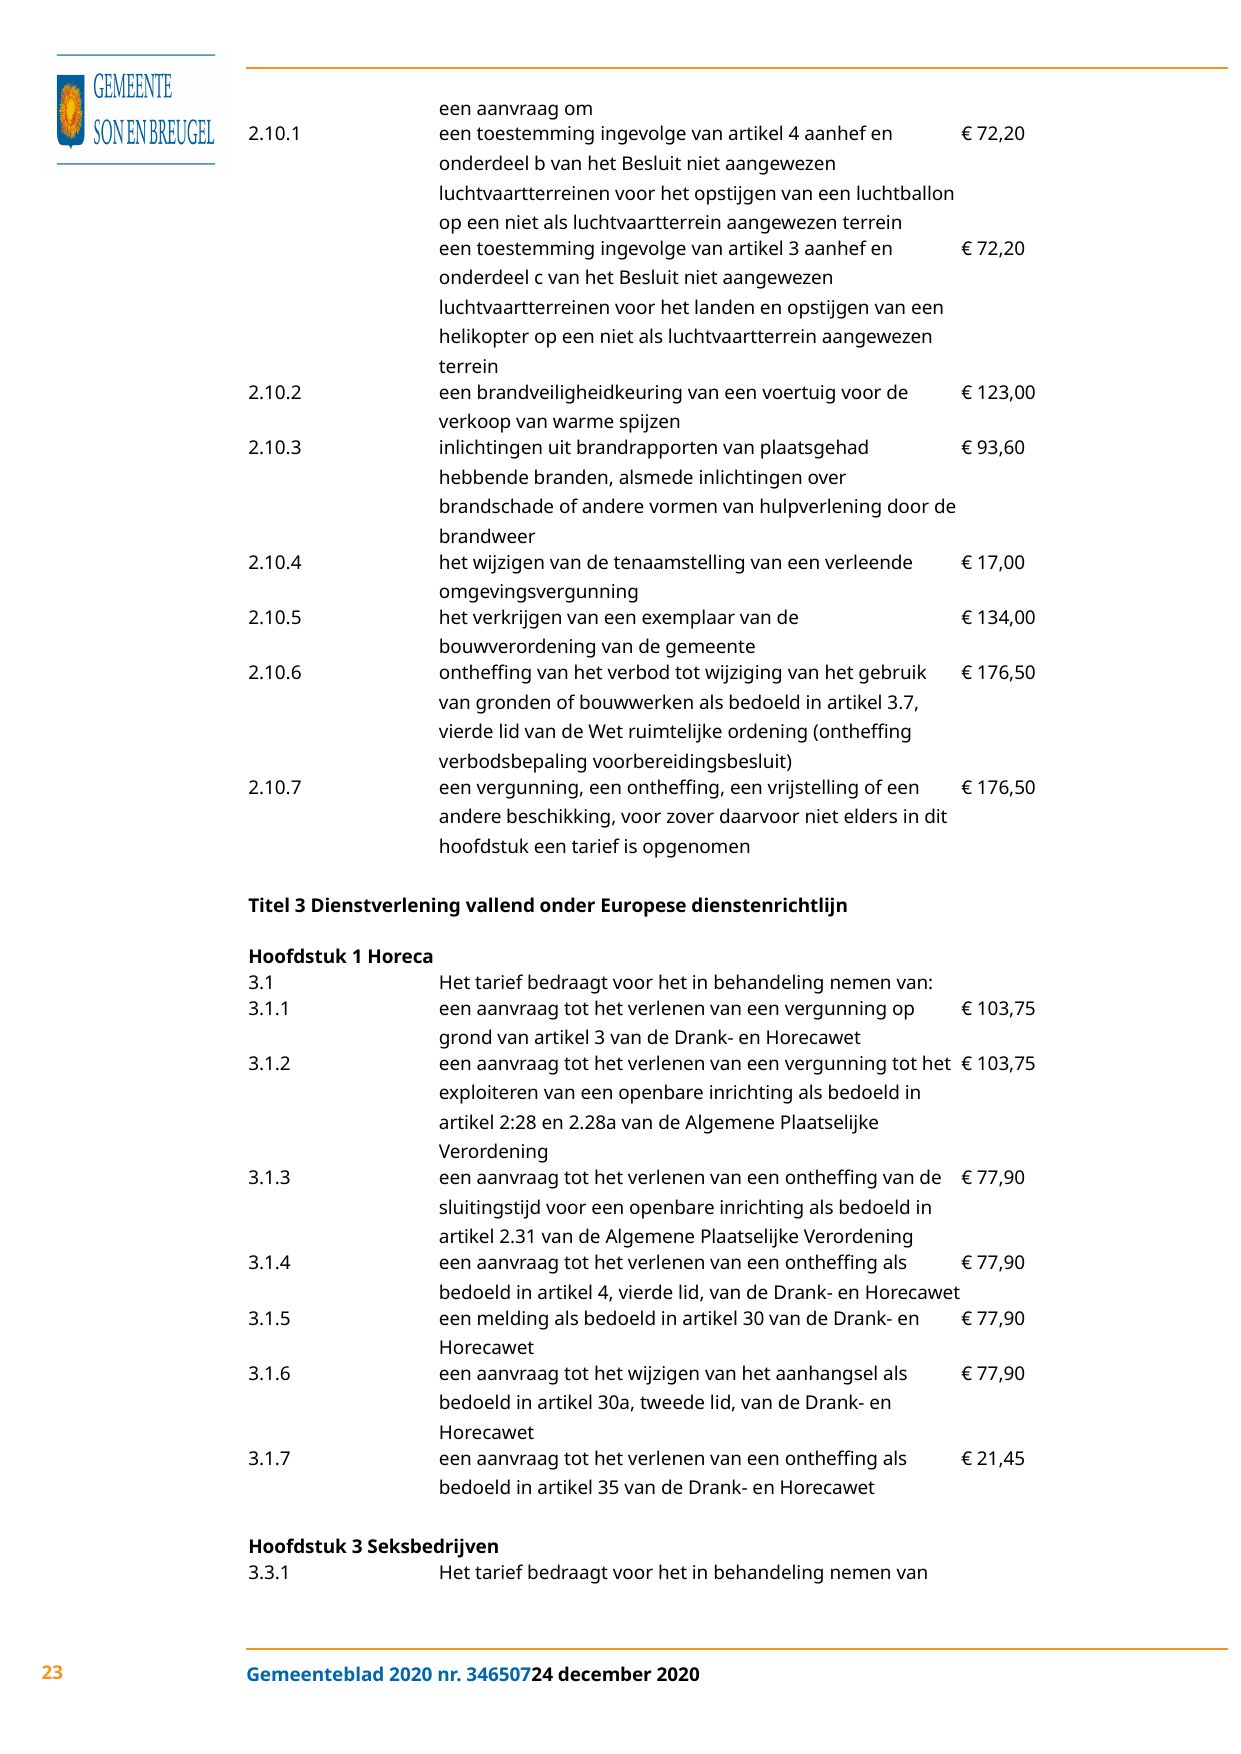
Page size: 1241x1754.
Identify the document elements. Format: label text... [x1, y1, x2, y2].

table_cell € 72,20 [961, 121, 1152, 235]
picture [41, 47, 231, 172]
table_cell € 77,90 [961, 1249, 1152, 1305]
table_cell een vergunning, een ontheffing, een vrijstelling of een andere beschikking, voor zover daarvoor niet elders in dit hoofdstuk een tarief is opgenomen [439, 774, 961, 859]
table_cell € 17,00 [961, 549, 1152, 604]
table_cell [248, 918, 1152, 943]
table_cell 2.10.3 [248, 434, 439, 549]
table_cell 2.10.5 [248, 604, 439, 659]
table_cell 3.1.4 [248, 1249, 439, 1305]
table_cell € 176,50 [961, 660, 1152, 774]
table_cell [248, 235, 439, 379]
table_cell Hoofdstuk 1 Horeca [248, 943, 1152, 969]
table_cell ontheffing van het verbod tot wijziging van het gebruik van gronden of bouwwerken als bedoeld in artikel 3.7, vierde lid van de Wet ruimtelijke ordening (ontheffing verbodsbepaling voorbereidingsbesluit) [439, 660, 961, 774]
table_cell een brandveiligheidkeuring van een voertuig voor de verkoop van warme spijzen [439, 379, 961, 434]
table_cell [248, 95, 439, 121]
table_cell 3.1.5 [248, 1305, 439, 1360]
table_cell 3.1.2 [248, 1050, 439, 1164]
table_header Hoofdstuk 3 Seksbedrijven [248, 1533, 1152, 1559]
table_cell een aanvraag tot het verlenen van een vergunning op grond van artikel 3 van de Drank- en Horecawet [439, 995, 961, 1050]
table_cell [961, 1559, 1152, 1584]
table_cell 2.10.7 [248, 774, 439, 859]
table_cell € 103,75 [961, 995, 1152, 1050]
table_cell 3.1 [248, 969, 439, 995]
table_cell [961, 95, 1152, 121]
table_cell een toestemming ingevolge van artikel 4 aanhef en onderdeel b van het Besluit niet aangewezen luchtvaartterreinen voor het opstijgen van een luchtballon op een niet als luchtvaartterrein aangewezen terrein [439, 121, 961, 235]
table_cell 2.10.6 [248, 660, 439, 774]
table_cell 3.3.1 [248, 1559, 439, 1584]
table_cell een aanvraag om [439, 95, 961, 121]
table_cell 2.10.2 [248, 379, 439, 434]
table_cell € 103,75 [961, 1050, 1152, 1164]
table_cell 3.1.6 [248, 1360, 439, 1445]
table_cell € 72,20 [961, 235, 1152, 379]
table_cell 2.10.4 [248, 549, 439, 604]
table_cell 2.10.1 [248, 121, 439, 235]
table_cell € 134,00 [961, 604, 1152, 659]
table_cell 3.1.1 [248, 995, 439, 1050]
table_cell Het tarief bedraagt voor het in behandeling nemen van: [439, 969, 961, 995]
table_cell een aanvraag tot het verlenen van een ontheffing van de sluitingstijd voor een openbare inrichting als bedoeld in artikel 2.31 van de Algemene Plaatselijke Verordening [439, 1165, 961, 1249]
table_cell een aanvraag tot het wijzigen van het aanhangsel als bedoeld in artikel 30a, tweede lid, van de Drank- en Horecawet [439, 1360, 961, 1445]
table_cell 3.1.7 [248, 1445, 439, 1500]
table_cell € 77,90 [961, 1360, 1152, 1445]
table_cell € 21,45 [961, 1445, 1152, 1500]
table_cell het verkrijgen van een exemplaar van de bouwverordening van de gemeente [439, 604, 961, 659]
table_cell [961, 969, 1152, 995]
table_cell een aanvraag tot het verlenen van een ontheffing als bedoeld in artikel 35 van de Drank- en Horecawet [439, 1445, 961, 1500]
table_cell een melding als bedoeld in artikel 30 van de Drank- en Horecawet [439, 1305, 961, 1360]
table_cell € 93,60 [961, 434, 1152, 549]
table_cell € 123,00 [961, 379, 1152, 434]
table_cell een aanvraag tot het verlenen van een ontheffing als bedoeld in artikel 4, vierde lid, van de Drank- en Horecawet [439, 1249, 961, 1305]
table_cell € 176,50 [961, 774, 1152, 859]
table_cell Het tarief bedraagt voor het in behandeling nemen van [439, 1559, 961, 1584]
table_cell € 77,90 [961, 1165, 1152, 1249]
table_cell inlichtingen uit brandrapporten van plaatsgehad hebbende branden, alsmede inlichtingen over brandschade of andere vormen van hulpverlening door de brandweer [439, 434, 961, 549]
table_header Titel 3 Dienstverlening vallend onder Europese dienstenrichtlijn [248, 892, 1152, 917]
table_cell een aanvraag tot het verlenen van een vergunning tot het exploiteren van een openbare inrichting als bedoeld in artikel 2:28 en 2.28a van de Algemene Plaatselijke Verordening [439, 1050, 961, 1164]
table_cell 3.1.3 [248, 1165, 439, 1249]
table_cell een toestemming ingevolge van artikel 3 aanhef en onderdeel c van het Besluit niet aangewezen luchtvaartterreinen voor het landen en opstijgen van een helikopter op een niet als luchtvaartterrein aangewezen terrein [439, 235, 961, 379]
table_cell € 77,90 [961, 1305, 1152, 1360]
table_cell het wijzigen van de tenaamstelling van een verleende omgevingsvergunning [439, 549, 961, 604]
